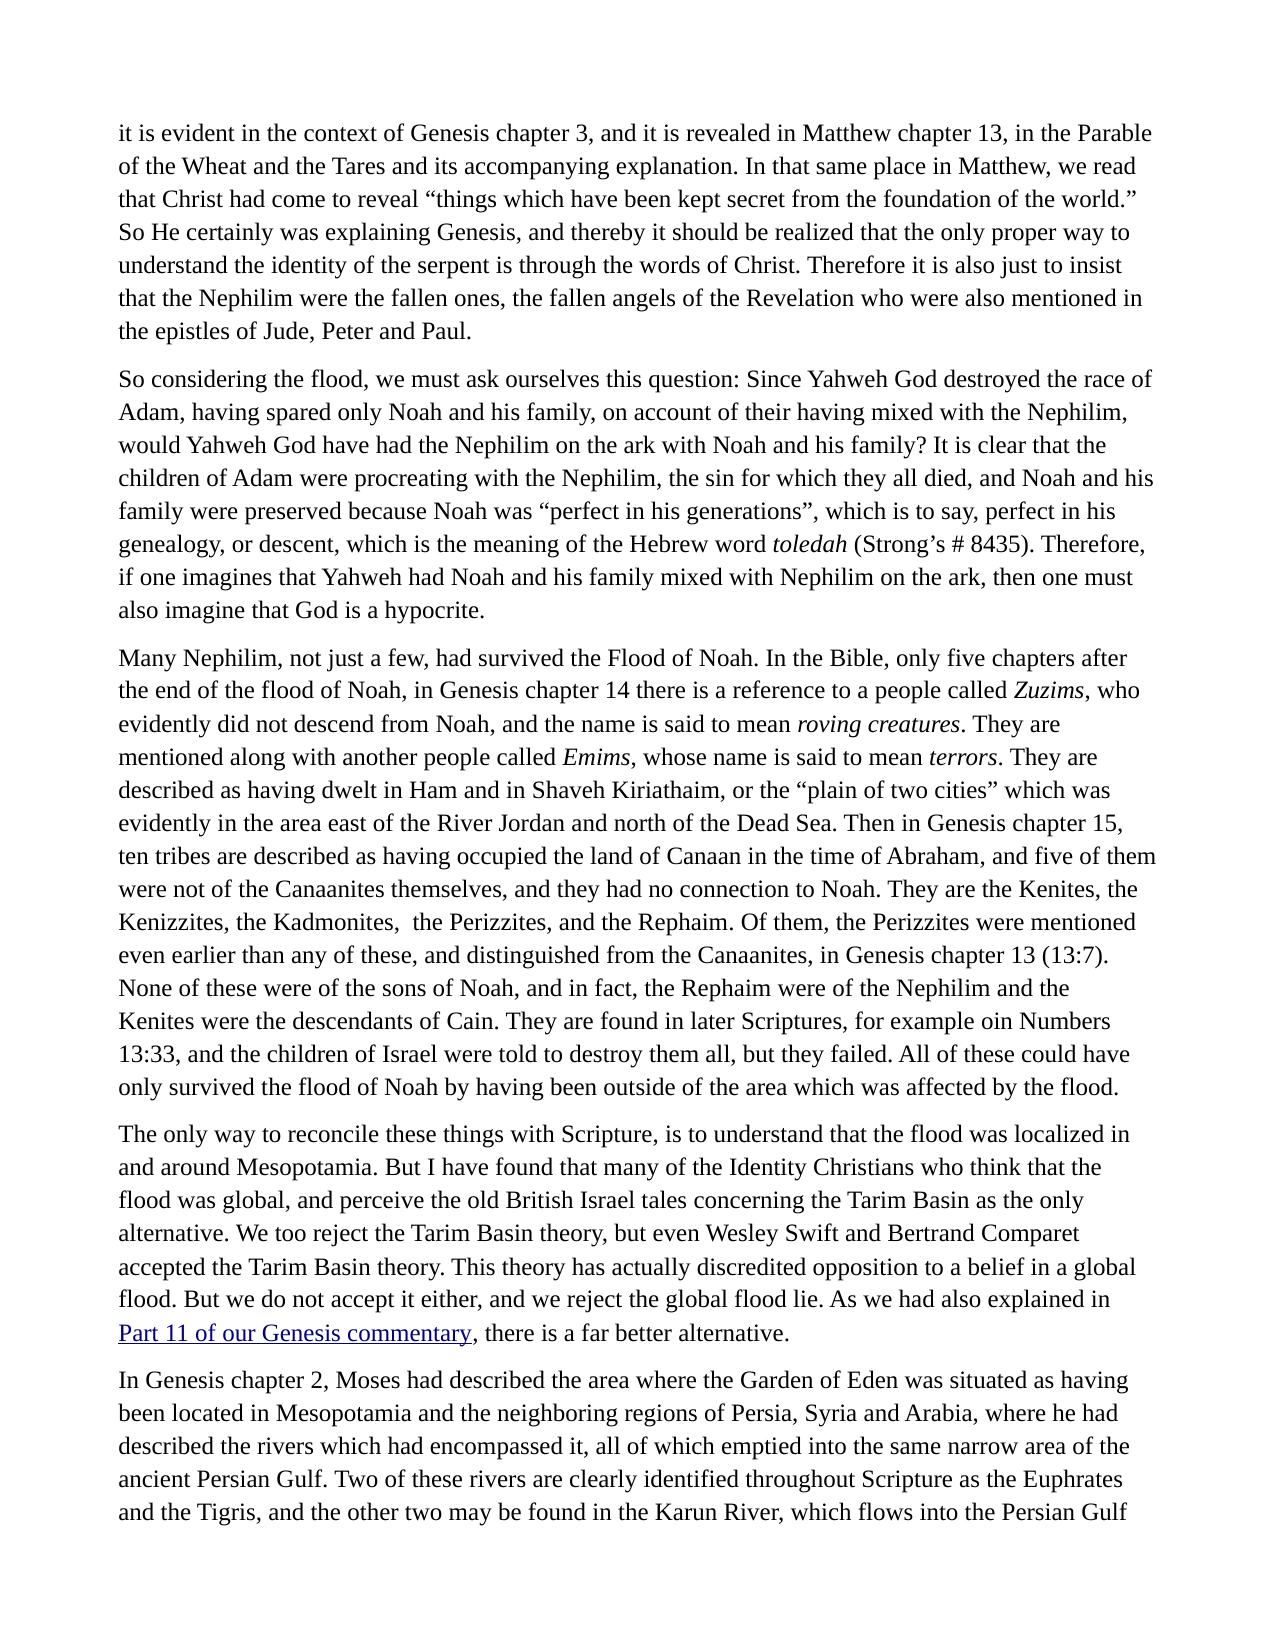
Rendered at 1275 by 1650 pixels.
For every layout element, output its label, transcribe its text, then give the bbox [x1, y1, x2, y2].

text In Genesis chapter 2, Moses had described the area where the Garden of Eden was situated as having been located in Mesopotamia and the neighboring regions of Persia, Syria and Arabia, where he had described the rivers which had encompassed it, all of which emptied into the same narrow area of the ancient Persian Gulf. Two of these rivers are clearly identified throughout Scripture as the Euphrates and the Tigris, and the other two may be found in the Karun River, which flows into the Persian Gulf [118, 1365, 1157, 1526]
text So considering the flood, we must ask ourselves this question: Since Yahweh God destroyed the race of Adam, having spared only Noah and his family, on account of their having mixed with the Nephilim, would Yahweh God have had the Nephilim on the ark with Noah and his family? It is clear that the children of Adam were procreating with the Nephilim, the sin for which they all died, and Noah and his family were preserved because Noah was “perfect in his generations”, which is to say, perfect in his genealogy, or descent, which is the meaning of the Hebrew word toledah (Strong’s # 8435). Therefore, if one imagines that Yahweh had Noah and his family mixed with Nephilim on the ark, then one must also imagine that God is a hypocrite. [118, 364, 1157, 624]
text Many Nephilim, not just a few, had survived the Flood of Noah. In the Bible, only five chapters after the end of the flood of Noah, in Genesis chapter 14 there is a reference to a people called Zuzims, who evidently did not descend from Noah, and the name is said to mean roving creatures. They are mentioned along with another people called Emims, whose name is said to mean terrors. They are described as having dwelt in Ham and in Shaveh Kiriathaim, or the “plain of two cities” which was evidently in the area east of the River Jordan and north of the Dead Sea. Then in Genesis chapter 15, ten tribes are described as having occupied the land of Canaan in the time of Abraham, and five of them were not of the Canaanites themselves, and they had no connection to Noah. They are the Kenites, the Kenizzites, the Kadmonites, the Perizzites, and the Rephaim. Of them, the Perizzites were mentioned even earlier than any of these, and distinguished from the Canaanites, in Genesis chapter 13 (13:7). None of these were of the sons of Noah, and in fact, the Rephaim were of the Nephilim and the Kenites were the descendants of Cain. They are found in later Scriptures, for example oin Numbers 13:33, and the children of Israel were told to destroy them all, but they failed. All of these could have only survived the flood of Noah by having been outside of the area which was affected by the flood. [118, 643, 1157, 1101]
text The only way to reconcile these things with Scripture, is to understand that the flood was localized in and around Mesopotamia. But I have found that many of the Identity Christians who think that the flood was global, and perceive the old British Israel tales concerning the Tarim Basin as the only alternative. We too reject the Tarim Basin theory, but even Wesley Swift and Bertrand Comparet accepted the Tarim Basin theory. This theory has actually discredited opposition to a belief in a global flood. But we do not accept it either, and we reject the global flood lie. As we had also explained in Part 11 of our Genesis commentary, there is a far better alternative. [118, 1119, 1157, 1346]
text it is evident in the context of Genesis chapter 3, and it is revealed in Matthew chapter 13, in the Parable of the Wheat and the Tares and its accompanying explanation. In that same place in Matthew, we read that Christ had come to reveal “things which have been kept secret from the foundation of the world.” So He certainly was explaining Genesis, and thereby it should be realized that the only proper way to understand the identity of the serpent is through the words of Christ. Therefore it is also just to insist that the Nephilim were the fallen ones, the fallen angels of the Revelation who were also mentioned in the epistles of Jude, Peter and Paul. [118, 118, 1157, 345]
